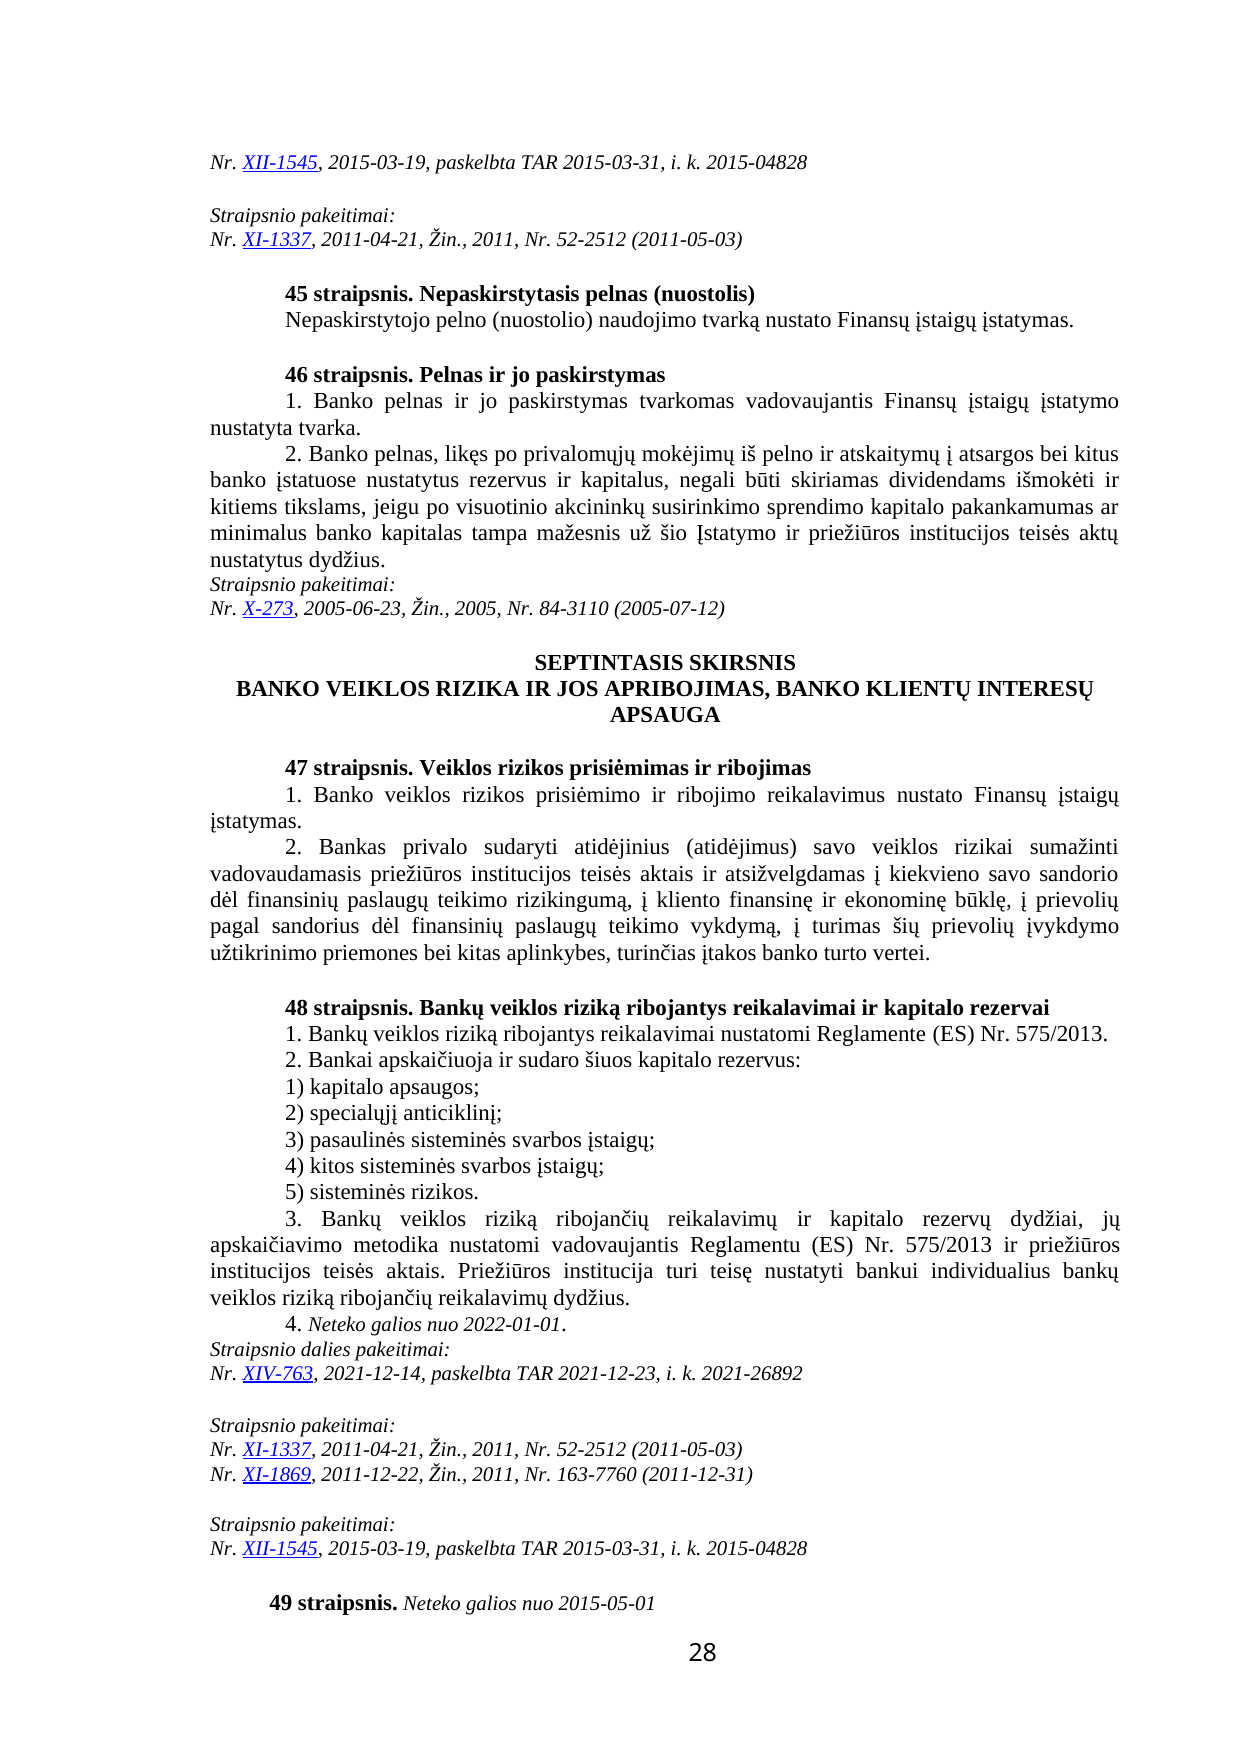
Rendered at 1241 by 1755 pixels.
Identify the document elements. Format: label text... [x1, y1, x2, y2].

text 1. Banko pelnas ir jo paskirstymas tvarkomas vadovaujantis Finansų įstaigų įstatymo nustatyta tvarka. [210, 387, 1120, 440]
text Nr. XI-1337, 2011-04-21, Žin., 2011, Nr. 52-2512 (2011-05-03) [210, 1437, 1120, 1461]
text Nr. X-273, 2005-06-23, Žin., 2005, Nr. 84-3110 (2005-07-12) [210, 596, 1120, 620]
text Nr. XII-1545, 2015-03-19, paskelbta TAR 2015-03-31, i. k. 2015-04828 [210, 150, 1120, 174]
text 5) sisteminės rizikos. [210, 1178, 1120, 1205]
text 2. Bankas privalo sudaryti atidėjinius (atidėjimus) savo veiklos rizikai sumažinti vadovaudamasis priežiūros institucijos teisės aktais ir atsižvelgdamas į kiekvieno savo sandorio dėl finansinių paslaugų teikimo rizikingumą, į kliento finansinę ir ekonominę būklę, į prievolių pagal sandorius dėl finansinių paslaugų teikimo vykdymą, į turimas šių prievolių įvykdymo užtikrinimo priemones bei kitas aplinkybes, turinčias įtakos banko turto vertei. [210, 833, 1120, 965]
text 2) specialųjį anticiklinį; [210, 1099, 1120, 1126]
text Nr. XII-1545, 2015-03-19, paskelbta TAR 2015-03-31, i. k. 2015-04828 [210, 1536, 1120, 1560]
text 4) kitos sisteminės svarbos įstaigų; [210, 1152, 1120, 1178]
text 1. Bankų veiklos riziką ribojantys reikalavimai nustatomi Reglamente (ES) Nr. 575/2013. [210, 1020, 1120, 1047]
text 1) kapitalo apsaugos; [210, 1073, 1120, 1099]
text SEPTINTASIS SKIRSNIS [210, 649, 1120, 675]
text Straipsnio pakeitimai: [210, 1512, 1120, 1536]
text 4. Neteko galios nuo 2022-01-01. [210, 1310, 1120, 1336]
text 3) pasaulinės sisteminės svarbos įstaigų; [210, 1126, 1120, 1152]
text 1. Banko veiklos rizikos prisiėmimo ir ribojimo reikalavimus nustato Finansų įstaigų įstatymas. [210, 781, 1120, 833]
text Straipsnio pakeitimai: [210, 572, 1120, 596]
text 48 straipsnis. Bankų veiklos riziką ribojantys reikalavimai ir kapitalo rezervai [210, 994, 1120, 1020]
text 3. Bankų veiklos riziką ribojančių reikalavimų ir kapitalo rezervų dydžiai, jų apskaičiavimo metodika nustatomi vadovaujantis Reglamentu (ES) Nr. 575/2013 ir priežiūros institucijos teisės aktais. Priežiūros institucija turi teisę nustatyti bankui individualius bankų veiklos riziką ribojančių reikalavimų dydžius. [210, 1205, 1120, 1310]
text Straipsnio dalies pakeitimai: [210, 1336, 1120, 1361]
text Nr. XI-1337, 2011-04-21, Žin., 2011, Nr. 52-2512 (2011-05-03) [210, 227, 1120, 251]
text Nepaskirstytojo pelno (nuostolio) naudojimo tvarką nustato Finansų įstaigų įstatymas. [210, 306, 1120, 332]
text Straipsnio pakeitimai: [210, 203, 1120, 227]
text 2. Banko pelnas, likęs po privalomųjų mokėjimų iš pelno ir atskaitymų į atsargos bei kitus banko įstatuose nustatytus rezervus ir kapitalus, negali būti skiriamas dividendams išmokėti ir kitiems tikslams, jeigu po visuotinio akcininkų susirinkimo sprendimo kapitalo pakankamumas ar minimalus banko kapitalas tampa mažesnis už šio Įstatymo ir priežiūros institucijos teisės aktų nustatytus dydžius. [210, 440, 1120, 572]
text 47 straipsnis. Veiklos rizikos prisiėmimas ir ribojimas [210, 754, 1120, 781]
text Nr. XI-1869, 2011-12-22, Žin., 2011, Nr. 163-7760 (2011-12-31) [210, 1461, 1120, 1486]
text Straipsnio pakeitimai: [210, 1413, 1120, 1437]
text 46 straipsnis. Pelnas ir jo paskirstymas [210, 361, 1120, 387]
text Nr. XIV-763, 2021-12-14, paskelbta TAR 2021-12-23, i. k. 2021-26892 [210, 1361, 1120, 1384]
text BANKO VEIKLOS RIZIKA IR JOS APRIBOJIMAS, BANKO KLIENTŲ INTERESŲ APSAUGA [210, 675, 1120, 728]
text 2. Bankai apskaičiuoja ir sudaro šiuos kapitalo rezervus: [210, 1047, 1120, 1073]
text 49 straipsnis. Neteko galios nuo 2015-05-01 [210, 1589, 1120, 1615]
text 45 straipsnis. Nepaskirstytasis pelnas (nuostolis) [210, 280, 1120, 306]
